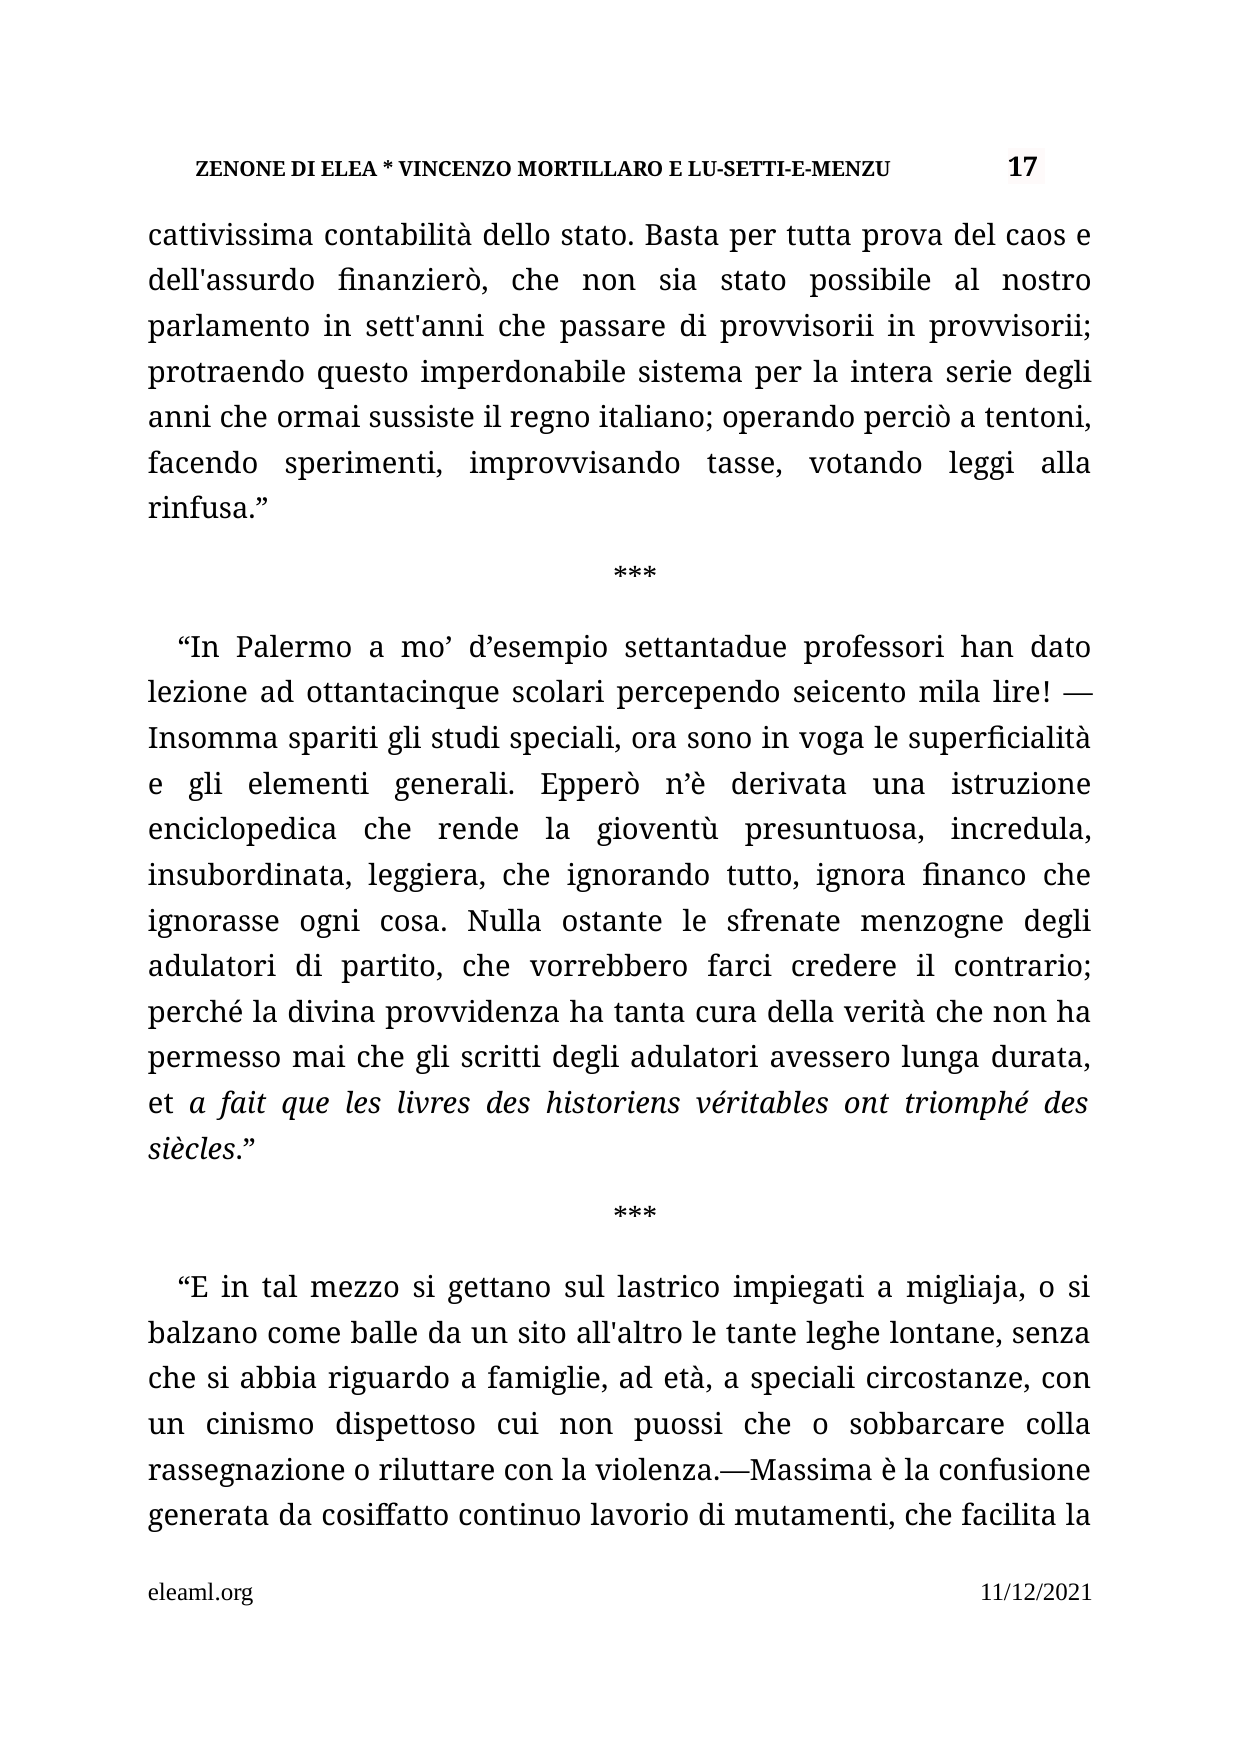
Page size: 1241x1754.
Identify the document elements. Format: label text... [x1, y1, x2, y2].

text *** [148, 557, 1093, 597]
text “In Palermo a mo’ d’esempio settantadue professori han dato lezione ad ottantacinque scolari percependo seicento mila lire! — Insomma spariti gli studi speciali, ora sono in voga le superficialità e gli elementi generali. Epperò n’è derivata una istruzione enciclopedica che rende la gioventù presuntuosa, incredula, insubordinata, leggiera, che ignorando tutto, ignora financo che ignorasse ogni cosa. Nulla ostante le sfrenate menzogne degli adulatori di partito, che vorrebbero farci credere il contrario; perché la divina provvidenza ha tanta cura della verità che non ha permesso mai che gli scritti degli adulatori avessero lunga durata, et a fait que les livres des historiens véritables ont triomphé des siècles.” [148, 626, 1093, 1168]
text *** [148, 1197, 1093, 1237]
text cattivissima contabilità dello stato. Basta per tutta prova del caos e dell'assurdo finanzierò, che non sia stato possibile al nostro parlamento in sett'anni che passare di provvisorii in provvisorii; protraendo questo imperdonabile sistema per la intera serie degli anni che ormai sussiste il regno italiano; operando perciò a tentoni, facendo sperimenti, improvvisando tasse, votando leggi alla rinfusa.” [148, 214, 1093, 527]
text “E in tal mezzo si gettano sul lastrico impiegati a migliaja, o si balzano come balle da un sito all'altro le tante leghe lontane, senza che si abbia riguardo a famiglie, ad età, a speciali circostanze, con un cinismo dispettoso cui non puossi che o sobbarcare colla rassegnazione o riluttare con la violenza.—Massima è la confusione generata da cosiffatto continuo lavorio di mutamenti, che facilita la [148, 1266, 1093, 1534]
